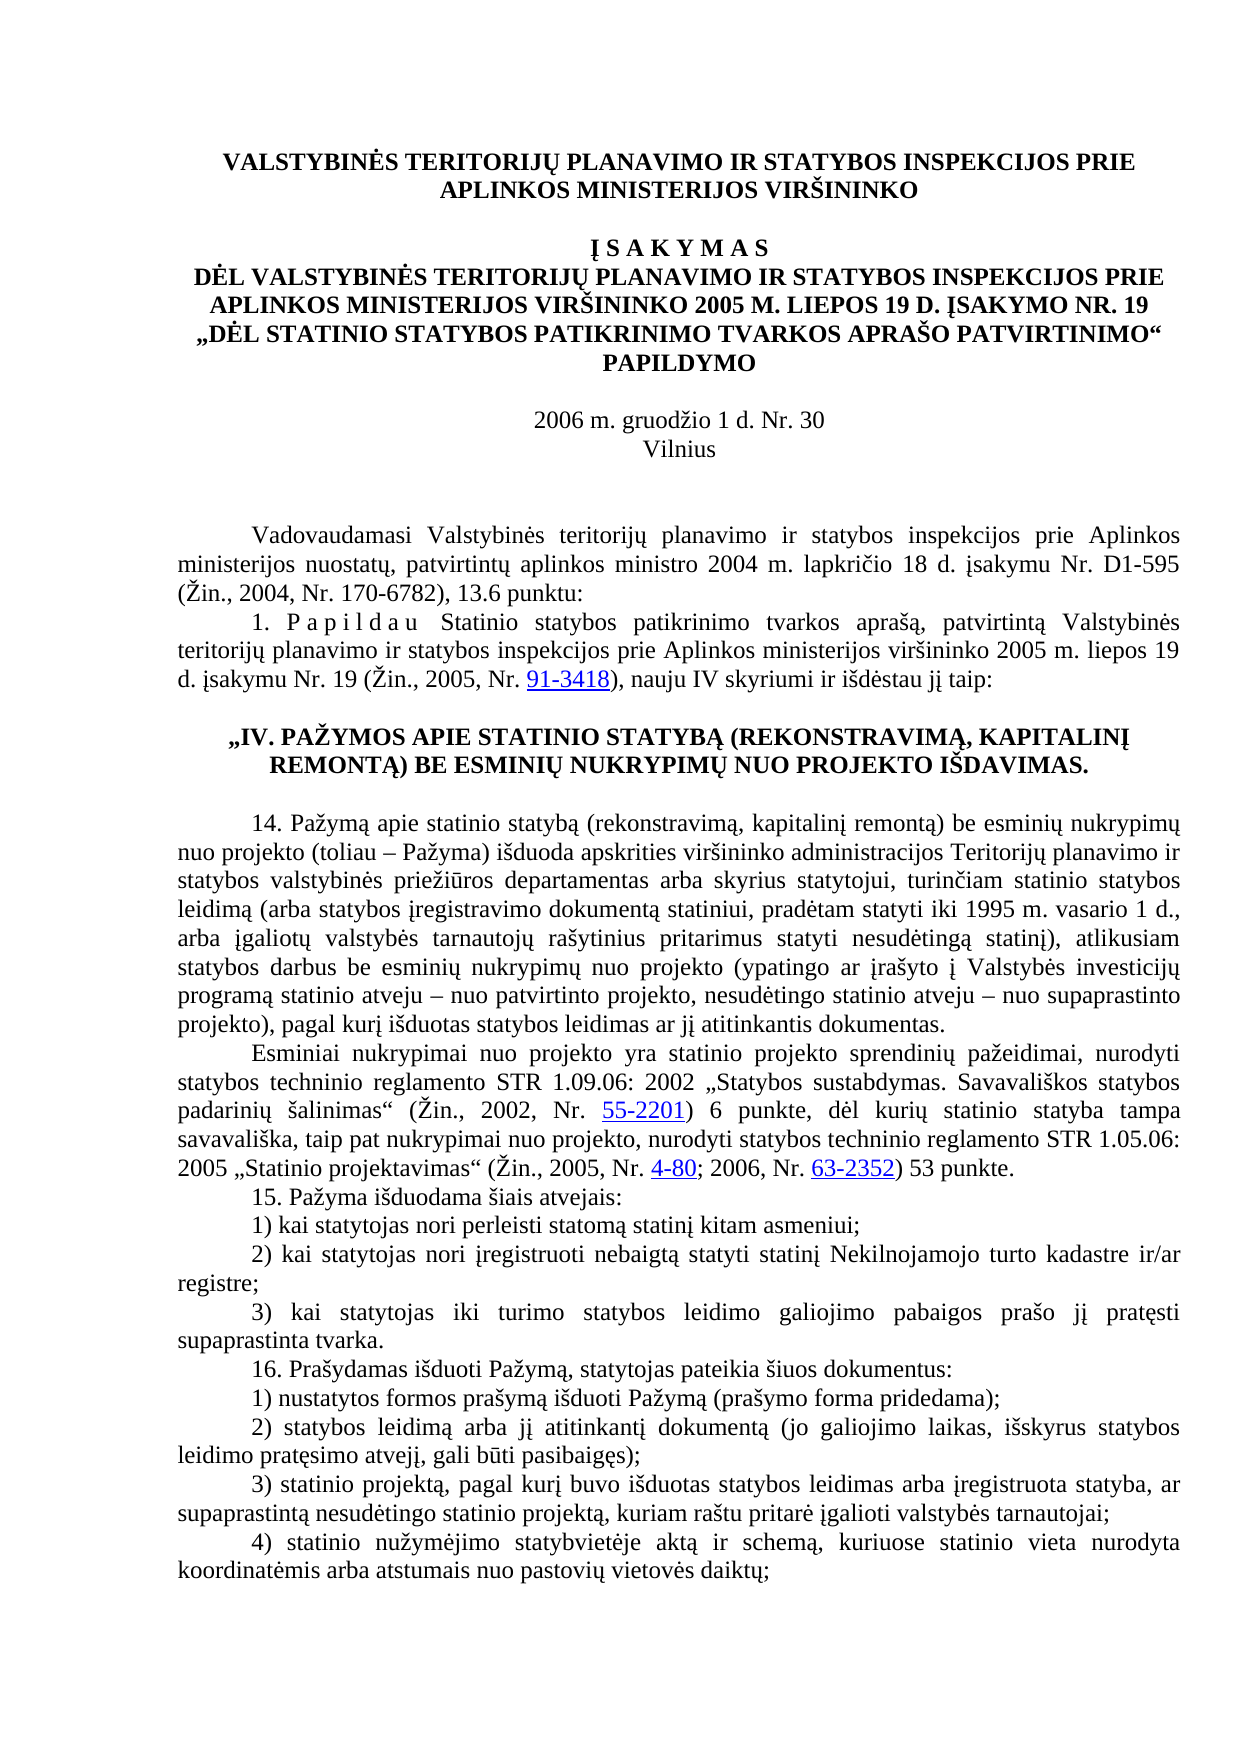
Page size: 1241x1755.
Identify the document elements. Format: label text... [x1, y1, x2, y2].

text VALSTYBINĖS TERITORIJŲ PLANAVIMO IR STATYBOS INSPEKCIJOS PRIE APLINKOS MINISTERIJOS VIRŠININKO [177, 147, 1181, 204]
text „IV. PAŽYMOS APIE STATINIO STATYBĄ (REKONSTRAVIMĄ, KAPITALINĮ REMONTĄ) BE ESMINIŲ NUKRYPIMŲ NUO PROJEKTO IŠDAVIMAS. [177, 722, 1181, 779]
text 1) nustatytos formos prašymą išduoti Pažymą (prašymo forma pridedama); [177, 1383, 1181, 1412]
text 3) kai statytojas iki turimo statybos leidimo galiojimo pabaigos prašo jį pratęsti supaprastinta tvarka. [177, 1297, 1181, 1354]
text DĖL VALSTYBINĖS TERITORIJŲ PLANAVIMO IR STATYBOS INSPEKCIJOS PRIE APLINKOS MINISTERIJOS VIRŠININKO 2005 M. LIEPOS 19 D. ĮSAKYMO NR. 19 „DĖL STATINIO STATYBOS PATIKRINIMO TVARKOS APRAŠO PATVIRTINIMO“ PAPILDYMO [177, 262, 1181, 377]
text 1. Papildau Statinio statybos patikrinimo tvarkos aprašą, patvirtintą Valstybinės teritorijų planavimo ir statybos inspekcijos prie Aplinkos ministerijos viršininko 2005 m. liepos 19 d. įsakymu Nr. 19 (Žin., 2005, Nr. 91-3418), nauju IV skyriumi ir išdėstau jį taip: [177, 607, 1181, 693]
text 15. Pažyma išduodama šiais atvejais: [177, 1182, 1181, 1211]
text 14. Pažymą apie statinio statybą (rekonstravimą, kapitalinį remontą) be esminių nukrypimų nuo projekto (toliau – Pažyma) išduoda apskrities viršininko administracijos Teritorijų planavimo ir statybos valstybinės priežiūros departamentas arba skyrius statytojui, turinčiam statinio statybos leidimą (arba statybos įregistravimo dokumentą statiniui, pradėtam statyti iki 1995 m. vasario 1 d., arba įgaliotų valstybės tarnautojų rašytinius pritarimus statyti nesudėtingą statinį), atlikusiam statybos darbus be esminių nukrypimų nuo projekto (ypatingo ar įrašyto į Valstybės investicijų programą statinio atveju – nuo patvirtinto projekto, nesudėtingo statinio atveju – nuo supaprastinto projekto), pagal kurį išduotas statybos leidimas ar jį atitinkantis dokumentas. [177, 808, 1181, 1038]
text Esminiai nukrypimai nuo projekto yra statinio projekto sprendinių pažeidimai, nurodyti statybos techninio reglamento STR 1.09.06: 2002 „Statybos sustabdymas. Savavališkos statybos padarinių šalinimas“ (Žin., 2002, Nr. 55-2201) 6 punkte, dėl kurių statinio statyba tampa savavališka, taip pat nukrypimai nuo projekto, nurodyti statybos techninio reglamento STR 1.05.06: 2005 „Statinio projektavimas“ (Žin., 2005, Nr. 4-80; 2006, Nr. 63-2352) 53 punkte. [177, 1038, 1181, 1182]
text 3) statinio projektą, pagal kurį buvo išduotas statybos leidimas arba įregistruota statyba, ar supaprastintą nesudėtingo statinio projektą, kuriam raštu pritarė įgalioti valstybės tarnautojai; [177, 1469, 1181, 1527]
text 2) statybos leidimą arba jį atitinkantį dokumentą (jo galiojimo laikas, išskyrus statybos leidimo pratęsimo atvejį, gali būti pasibaigęs); [177, 1412, 1181, 1469]
text 2) kai statytojas nori įregistruoti nebaigtą statyti statinį Nekilnojamojo turto kadastre ir/ar registre; [177, 1239, 1181, 1297]
text 16. Prašydamas išduoti Pažymą, statytojas pateikia šiuos dokumentus: [177, 1354, 1181, 1383]
text 1) kai statytojas nori perleisti statomą statinį kitam asmeniui; [177, 1211, 1181, 1239]
text Vadovaudamasi Valstybinės teritorijų planavimo ir statybos inspekcijos prie Aplinkos ministerijos nuostatų, patvirtintų aplinkos ministro 2004 m. lapkričio 18 d. įsakymu Nr. D1-595 (Žin., 2004, Nr. 170-6782), 13.6 punktu: [177, 521, 1181, 607]
text 2006 m. gruodžio 1 d. Nr. 30 [177, 406, 1181, 434]
text ĮSAKYMAS [177, 233, 1181, 262]
text 4) statinio nužymėjimo statybvietėje aktą ir schemą, kuriuose statinio vieta nurodyta koordinatėmis arba atstumais nuo pastovių vietovės daiktų; [177, 1527, 1181, 1584]
text Vilnius [177, 434, 1181, 463]
